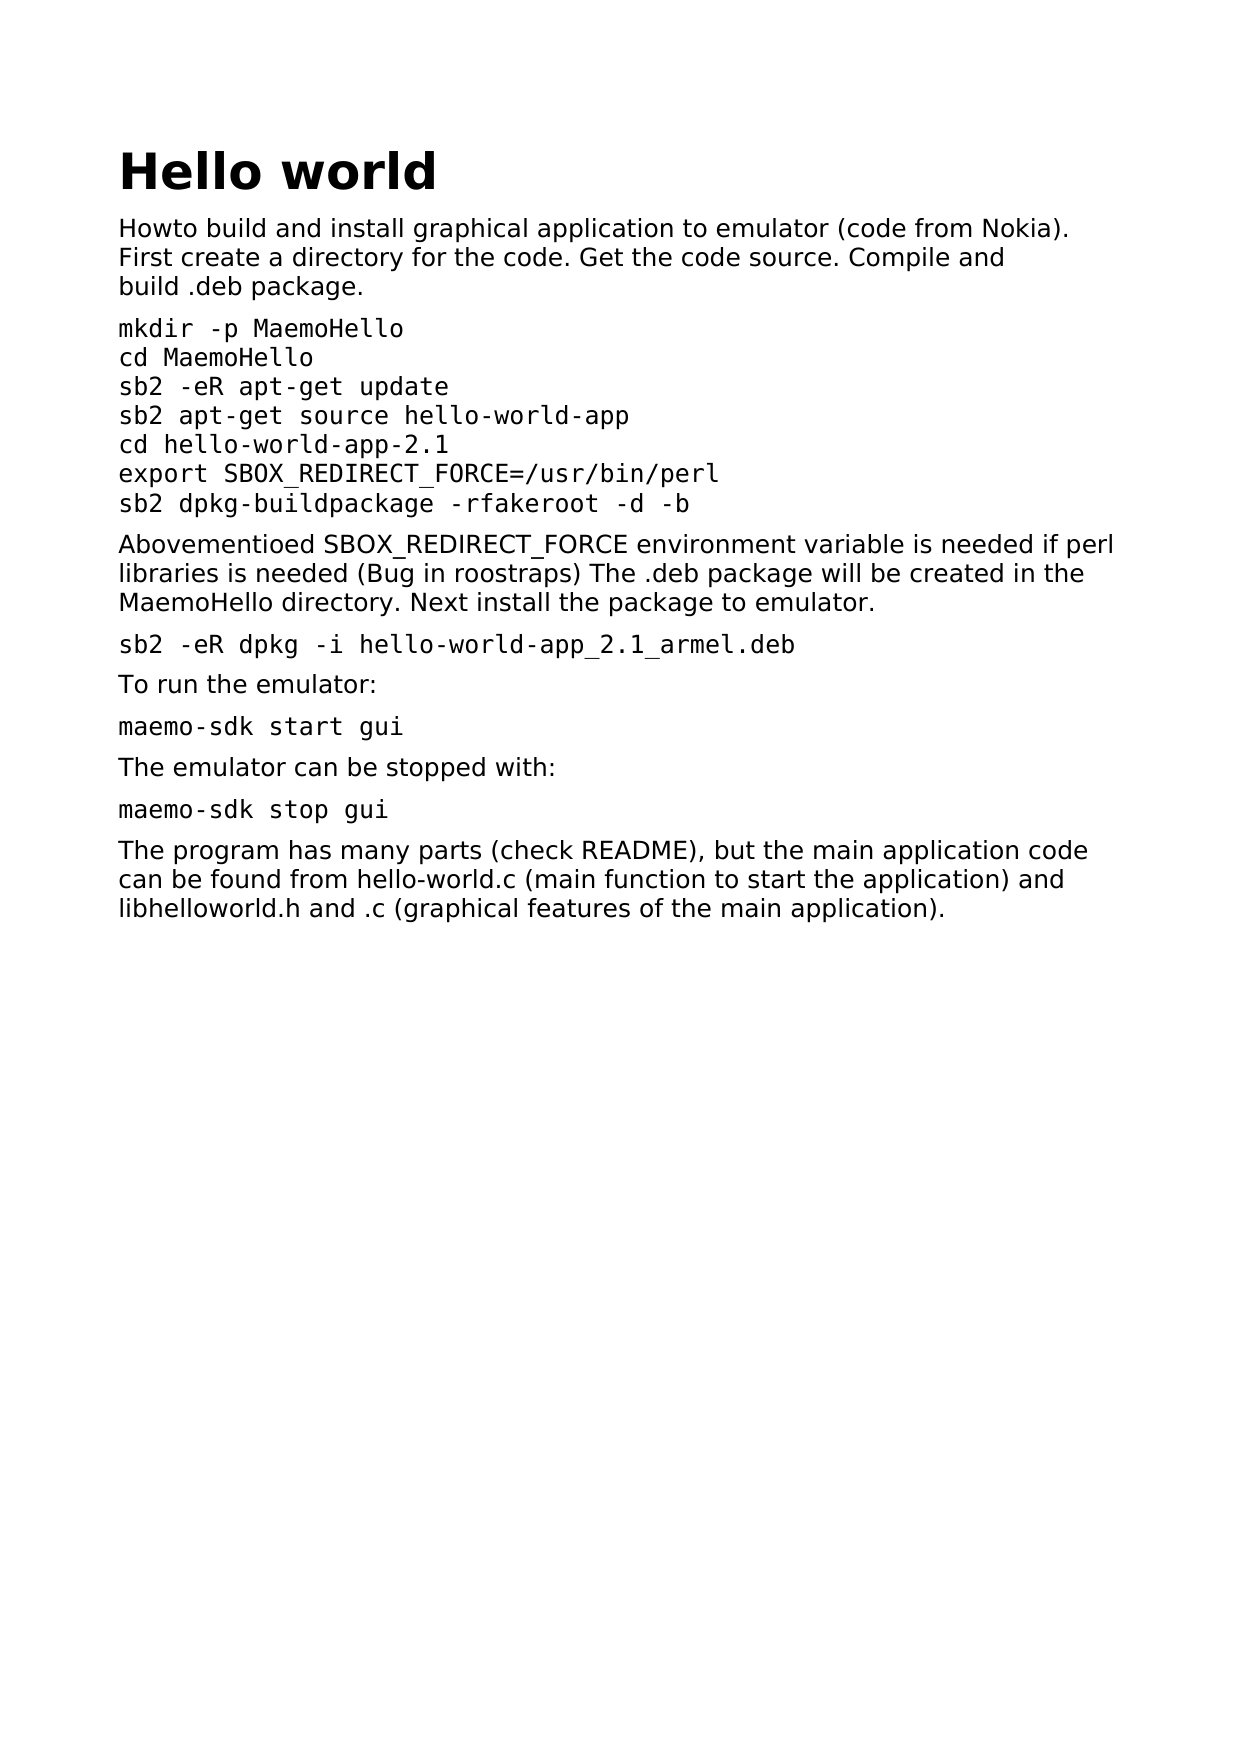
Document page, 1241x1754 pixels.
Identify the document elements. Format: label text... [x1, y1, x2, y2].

text The program has many parts (check README), but the main application code can be found from hello-world.c (main function to start the application) and libhelloworld.h and .c (graphical features of the main application). [118, 836, 1122, 923]
text Abovementioed SBOX_REDIRECT_FORCE environment variable is needed if perl libraries is needed (Bug in roostraps) The .deb package will be created in the MaemoHello directory. Next install the package to emulator. [118, 530, 1122, 617]
text The emulator can be stopped with: [118, 753, 1122, 782]
text sb2 -eR dpkg -i hello-world-app_2.1_armel.deb [118, 630, 1122, 659]
text maemo-sdk start gui [118, 712, 1122, 742]
text mkdir -p MaemoHello cd MaemoHello sb2 -eR apt-get update sb2 apt-get source hello-world-app cd hello-world-app-2.1 export SBOX_REDIRECT_FORCE=/usr/bin/perl sb2 dpkg-buildpackage -rfakeroot -d -b [118, 314, 1122, 518]
text maemo-sdk stop gui [118, 795, 1122, 824]
subtitle Hello world [118, 143, 1122, 201]
text To run the emulator: [118, 671, 1122, 700]
text Howto build and install graphical application to emulator (code from Nokia). First create a directory for the code. Get the code source. Compile and build .deb package. [118, 214, 1122, 301]
